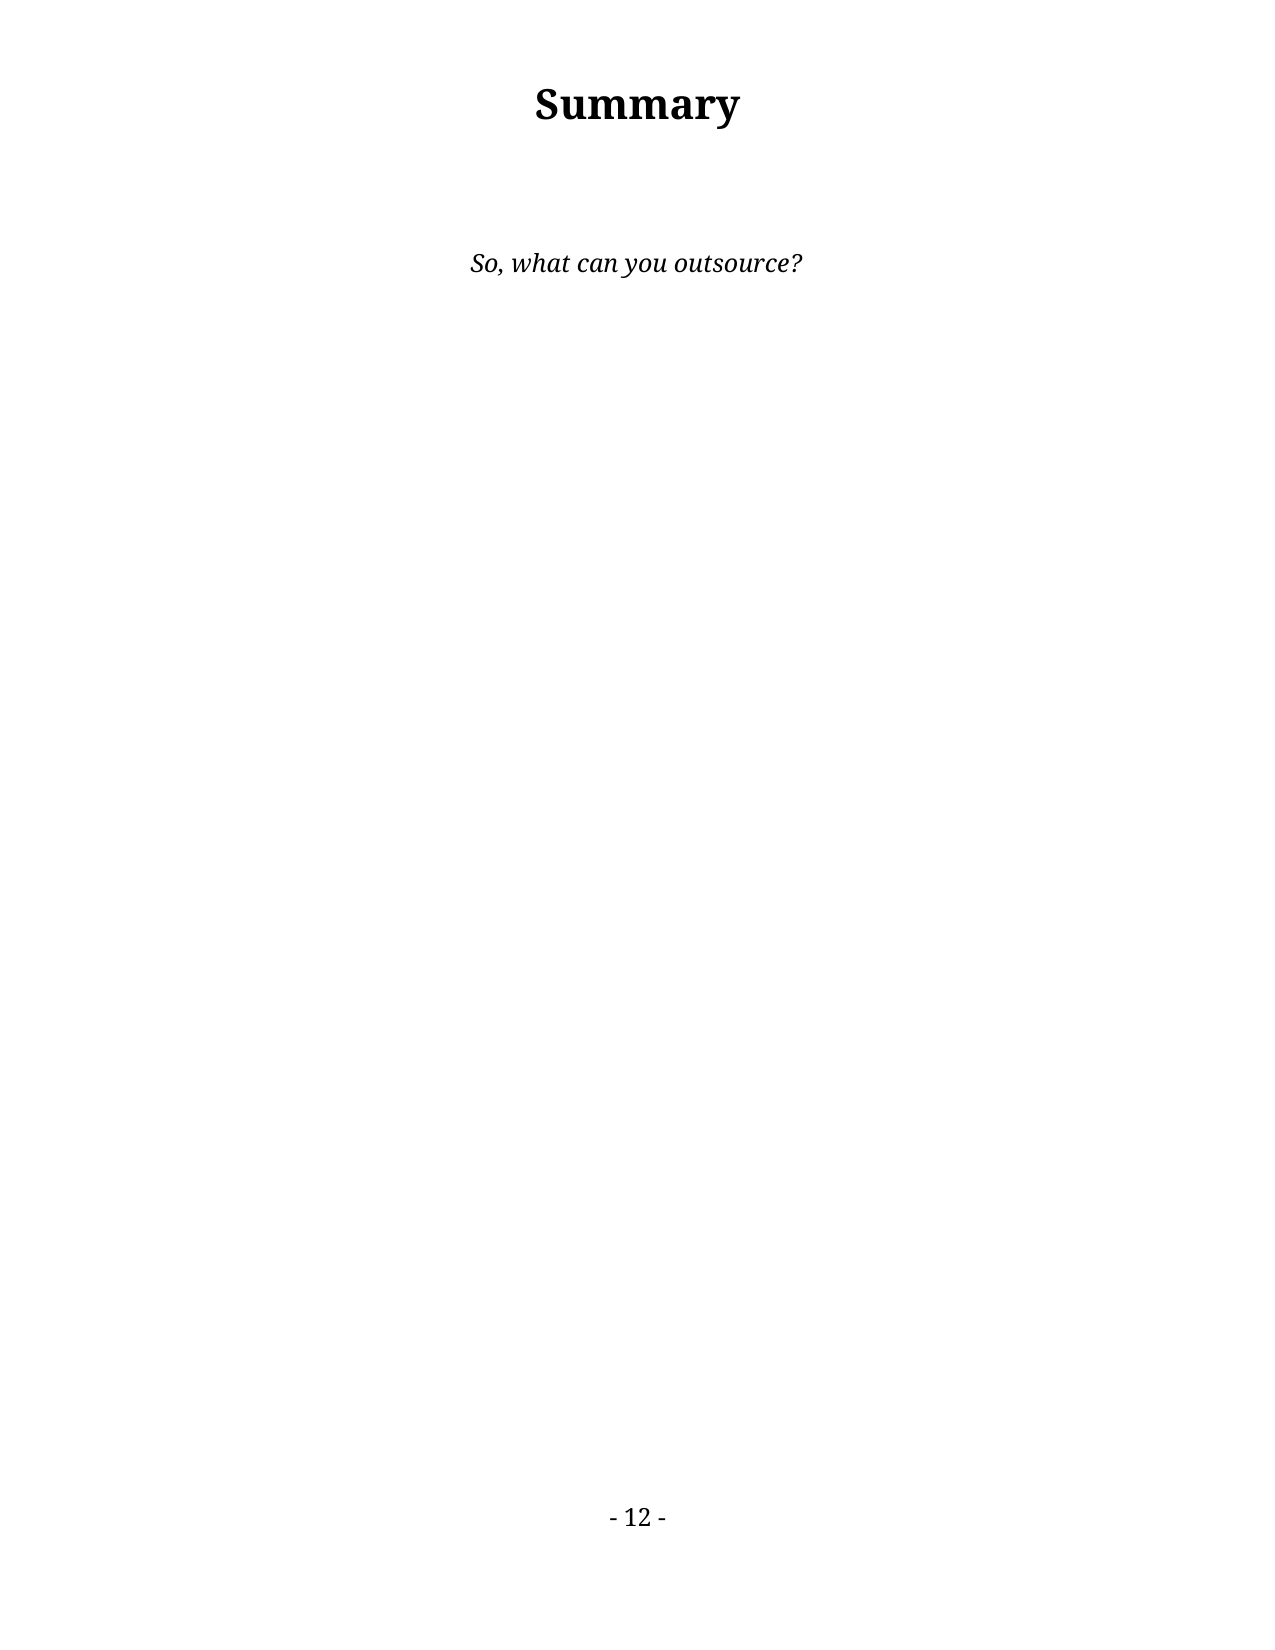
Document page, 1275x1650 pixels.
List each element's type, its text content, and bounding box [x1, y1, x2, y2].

text Summary [187, 75, 1087, 132]
text So, what can you outsource? [187, 245, 1087, 279]
